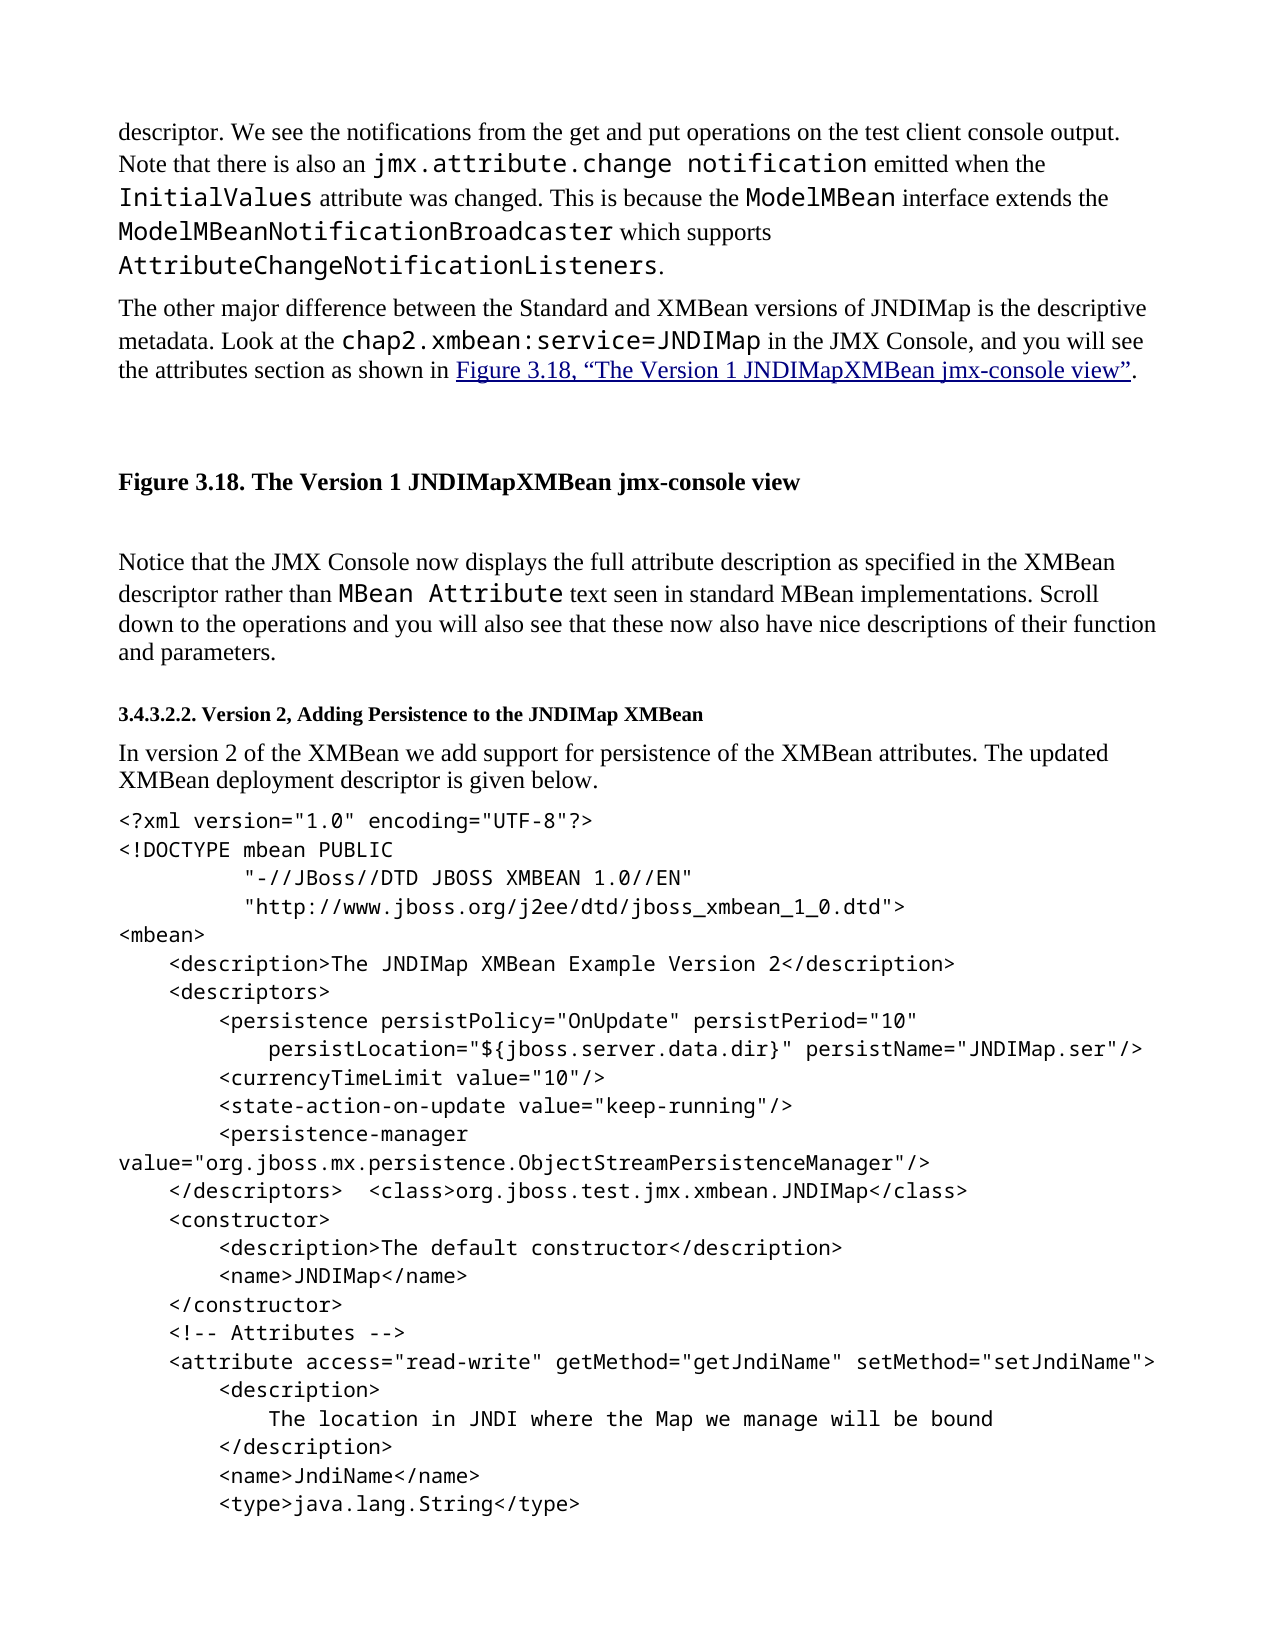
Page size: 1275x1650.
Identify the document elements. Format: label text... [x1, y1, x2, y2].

text In version 2 of the XMBean we add support for persistence of the XMBean attributes. The updated XMBean deployment descriptor is given below. [118, 739, 1157, 794]
text The location in JNDI where the Map we manage will be bound [118, 1404, 1157, 1432]
text "http://www.jboss.org/j2ee/dtd/jboss_xmbean_1_0.dtd"> [118, 892, 1157, 920]
text <description>The JNDIMap XMBean Example Version 2</description> [118, 949, 1157, 977]
text <state-action-on-update value="keep-running"/> [118, 1091, 1157, 1119]
text <description>The default constructor</description> [118, 1233, 1157, 1262]
text descriptor. We see the notifications from the get and put operations on the test client console output. Note that there is also an jmx.attribute.change notification emitted when the InitialValues attribute was changed. This is because the ModelMBean interface extends the ModelMBeanNotificationBroadcaster which supports AttributeChangeNotificationListeners. [118, 118, 1157, 282]
subtitle 3.4.3.2.2. Version 2, Adding Persistence to the JNDIMap XMBean [118, 703, 1157, 726]
text <currencyTimeLimit value="10"/> [118, 1063, 1157, 1091]
text <descriptors> [118, 977, 1157, 1006]
text <description> [118, 1375, 1157, 1404]
text Figure 3.18. The Version 1 JNDIMapXMBean jmx-console view [118, 468, 1157, 496]
text The other major difference between the Standard and XMBean versions of JNDIMap is the descriptive metadata. Look at the chap2.xmbean:service=JNDIMap in the JMX Console, and you will see the attributes section as shown in Figure 3.18, “The Version 1 JNDIMapXMBean jmx-console view”. [118, 294, 1157, 384]
text persistLocation="${jboss.server.data.dir}" persistName="JNDIMap.ser"/> [118, 1034, 1157, 1063]
text <attribute access="read-write" getMethod="getJndiName" setMethod="setJndiName"> [118, 1347, 1157, 1375]
text </description> [118, 1432, 1157, 1461]
text <name>JndiName</name> [118, 1461, 1157, 1489]
text <?xml version="1.0" encoding="UTF-8"?> [118, 807, 1157, 835]
text <!-- Attributes --> [118, 1318, 1157, 1347]
text "-//JBoss//DTD JBOSS XMBEAN 1.0//EN" [118, 863, 1157, 892]
text <mbean> [118, 920, 1157, 949]
text <!DOCTYPE mbean PUBLIC [118, 835, 1157, 863]
text </descriptors> <class>org.jboss.test.jmx.xmbean.JNDIMap</class> [118, 1176, 1157, 1205]
text <name>JNDIMap</name> [118, 1262, 1157, 1290]
text <persistence-manager value="org.jboss.mx.persistence.ObjectStreamPersistenceManager"/> [118, 1119, 1157, 1176]
text <constructor> [118, 1205, 1157, 1233]
text <persistence persistPolicy="OnUpdate" persistPeriod="10" [118, 1006, 1157, 1034]
text <type>java.lang.String</type> [118, 1489, 1157, 1518]
text Notice that the JMX Console now displays the full attribute description as specified in the XMBean descriptor rather than MBean Attribute text seen in standard MBean implementations. Scroll down to the operations and you will also see that these now also have nice descriptions of their function and parameters. [118, 548, 1157, 666]
text </constructor> [118, 1290, 1157, 1318]
